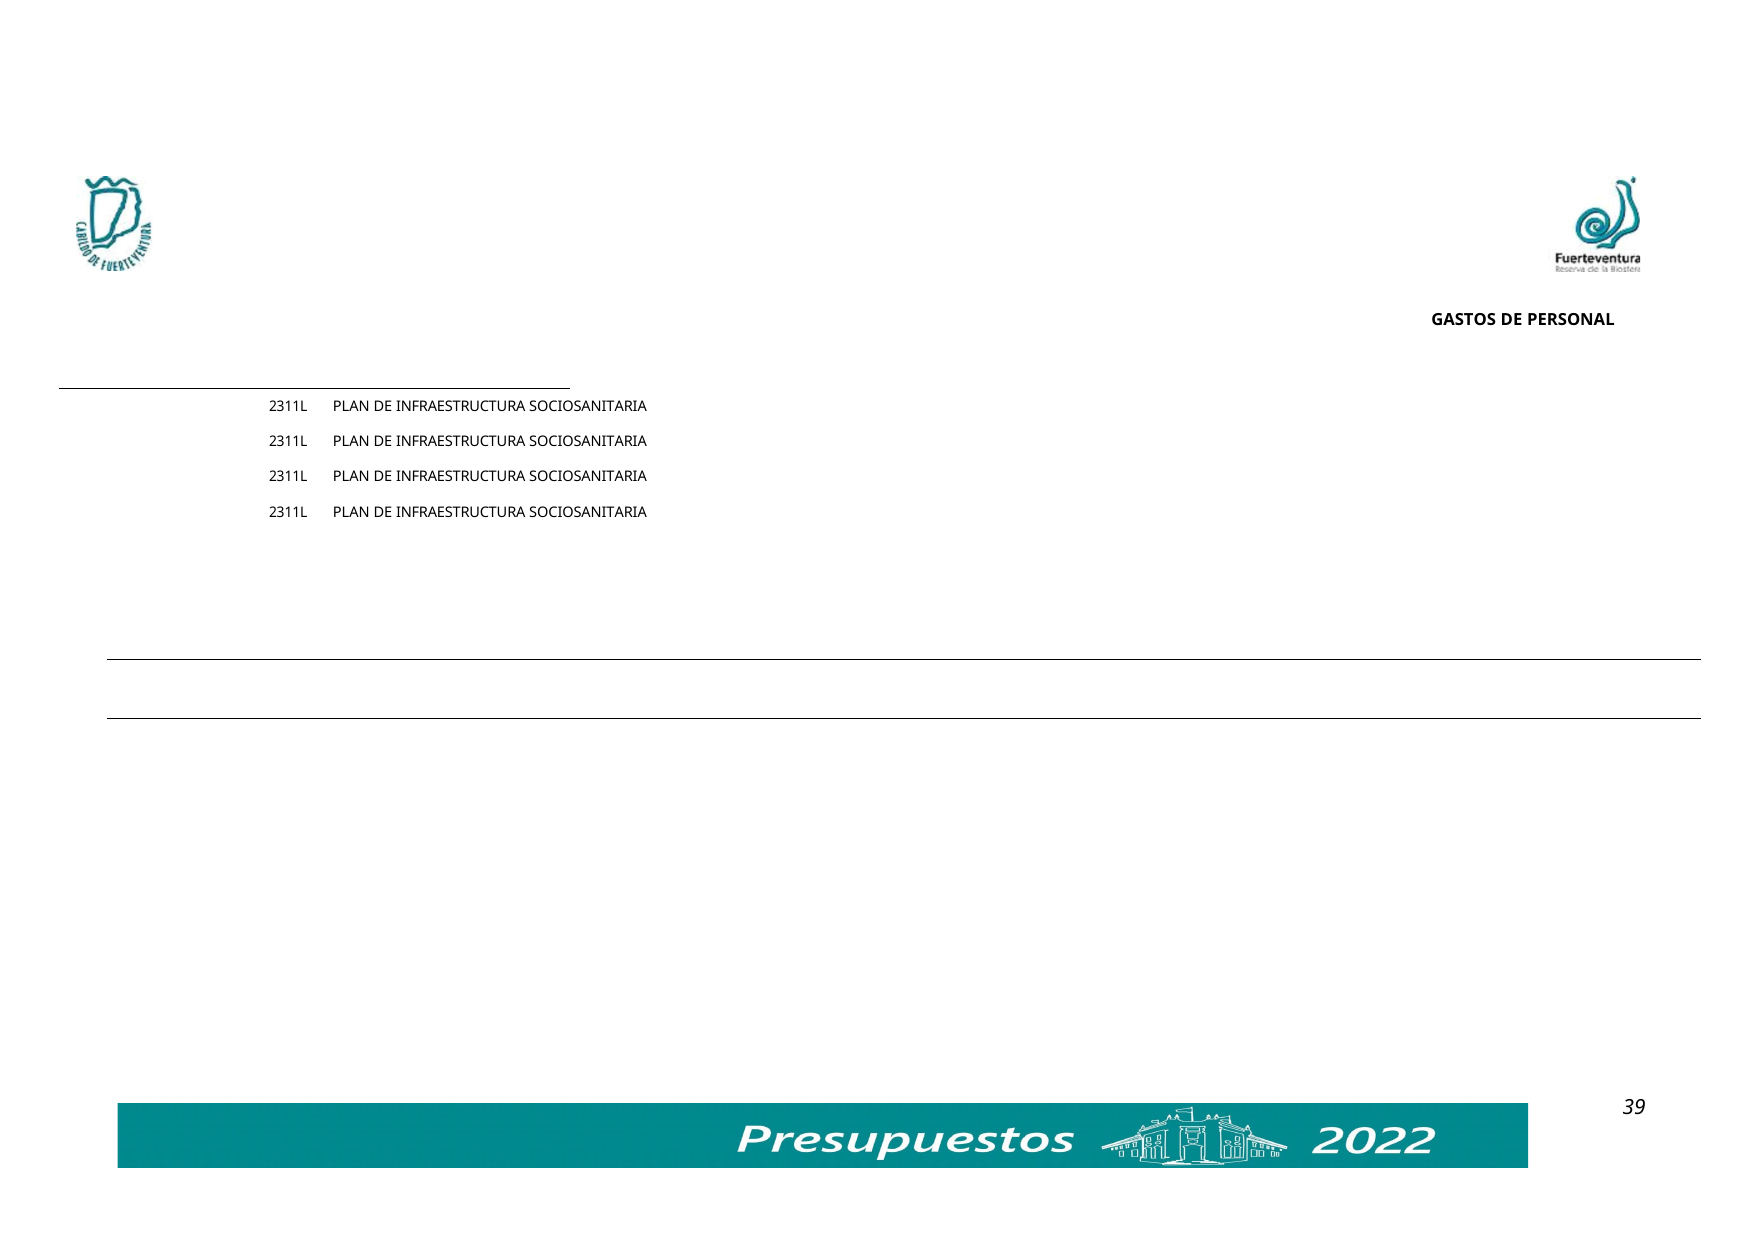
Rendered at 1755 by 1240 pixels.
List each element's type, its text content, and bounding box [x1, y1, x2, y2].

table_header 2311L [59, 389, 320, 423]
table_cell PLAN DE INFRAESTRUCTURA SOCIOSANITARIA [320, 423, 570, 458]
table_cell 2311L [59, 459, 320, 494]
table_cell 2311L [59, 494, 320, 529]
table_cell 2311L [59, 423, 320, 458]
table_cell PLAN DE INFRAESTRUCTURA SOCIOSANITARIA [320, 459, 570, 494]
table_cell PLAN DE INFRAESTRUCTURA SOCIOSANITARIA [320, 494, 570, 529]
table_header PLAN DE INFRAESTRUCTURA SOCIOSANITARIA [320, 389, 570, 423]
